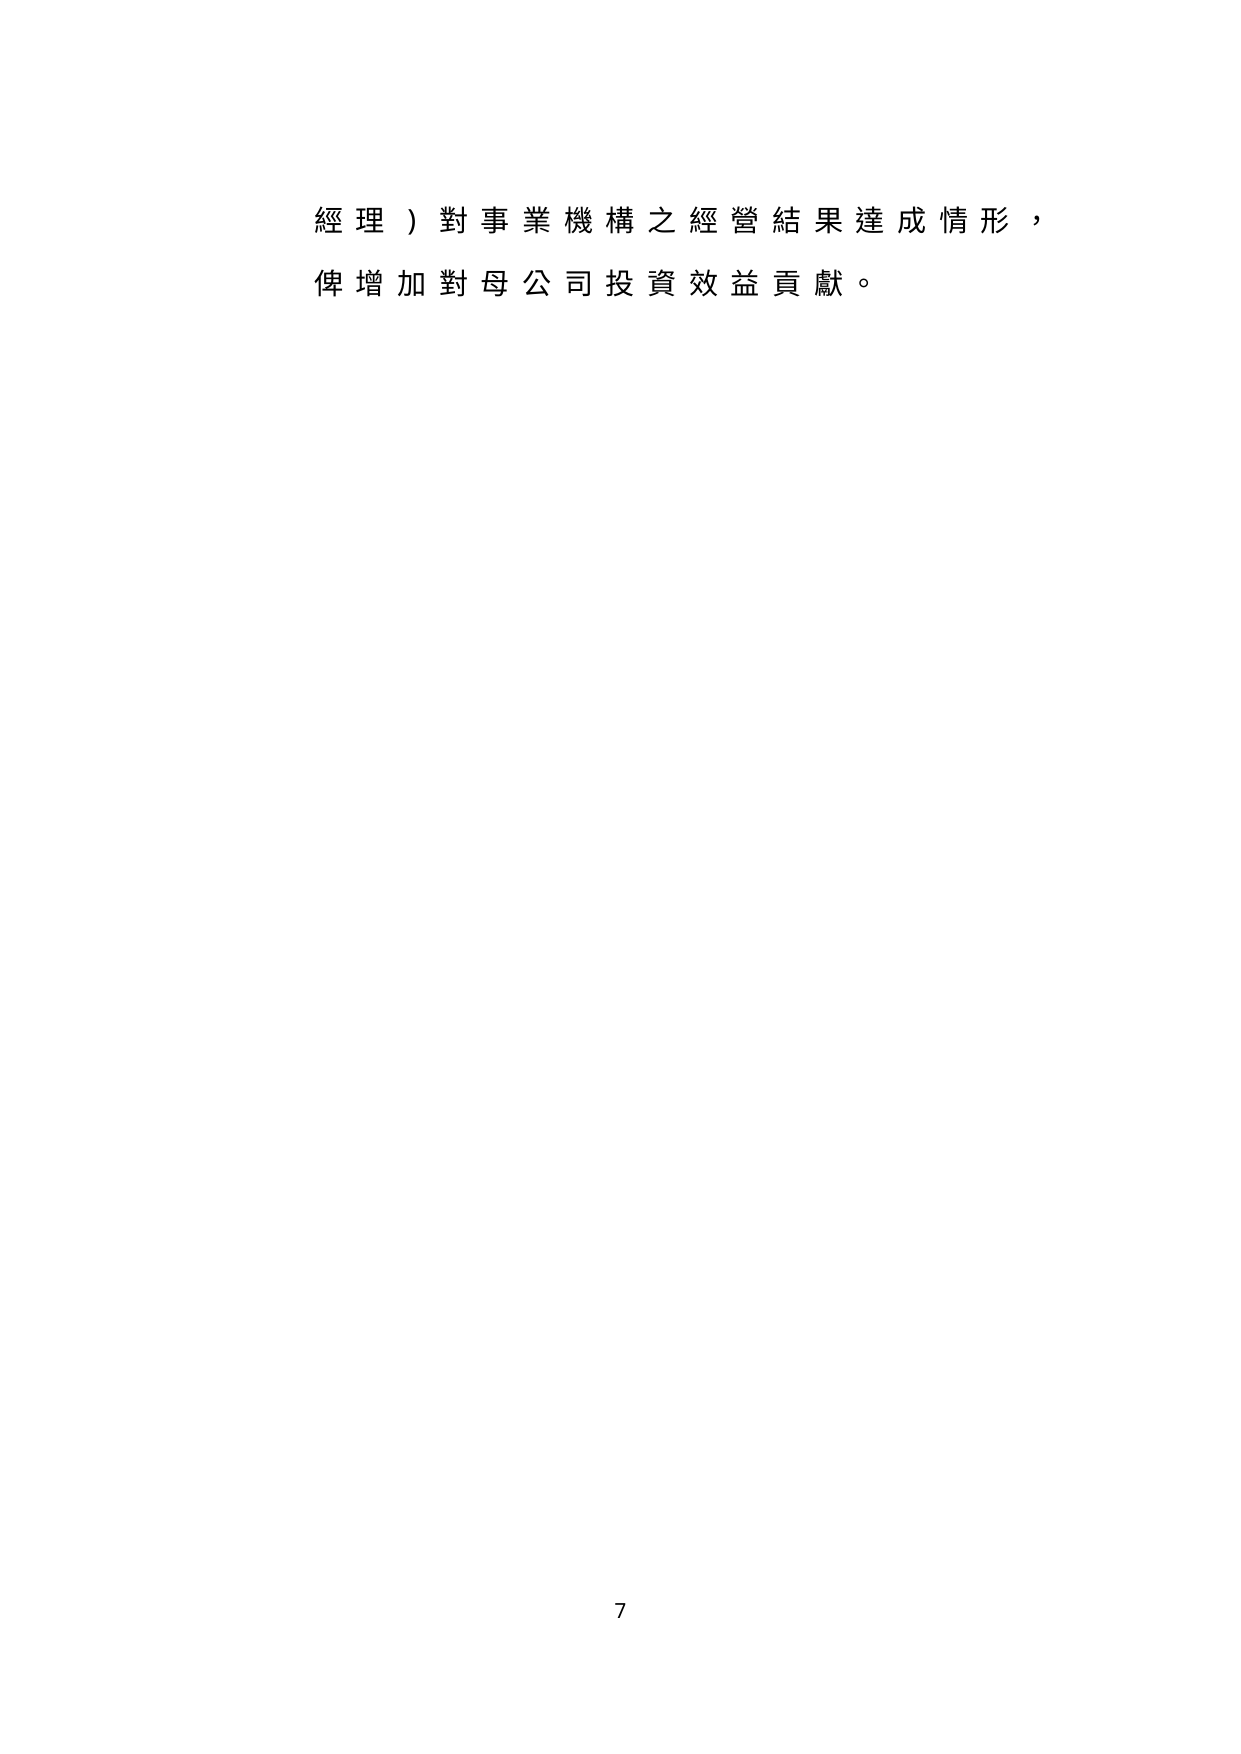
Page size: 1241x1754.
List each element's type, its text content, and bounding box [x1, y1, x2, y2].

text 亞洲物流公司為財政部所屬臺灣菸酒(股)公司與其他公司合資成立之再投資公司，公股持股49%，派任4名公股董事（包括董事長）。惟查該子公司營收9成以上均來自台灣菸酒公司，拓展母公司以外業務量極為有限，遭質疑子公司成立作用不明。另查歷任董事長皆來自海基會、陸委會及財政部等不同部會退休(職)官員轉任，更迭十分頻仍，致營運績效遜於同業，營收由103年度6.12億元減少至105年5.01億元，每年度營業利益率僅1.6%左右，低於同業新竹物流公司之7%以上，顯示高階主管任用及經營策略容有改進空間。目前第6任董事長為前行政院公平委員會委員轉任（自107年4月起迄今），允應依據所訂「財政部派任公民營事業機構負責人經理人董監事管理要點」第19點規定，落實考核官派董事長(含總經理)對事業機構之經營結果達成情形，俾增加對母公司投資效益貢獻。 [271, 177, 1058, 302]
